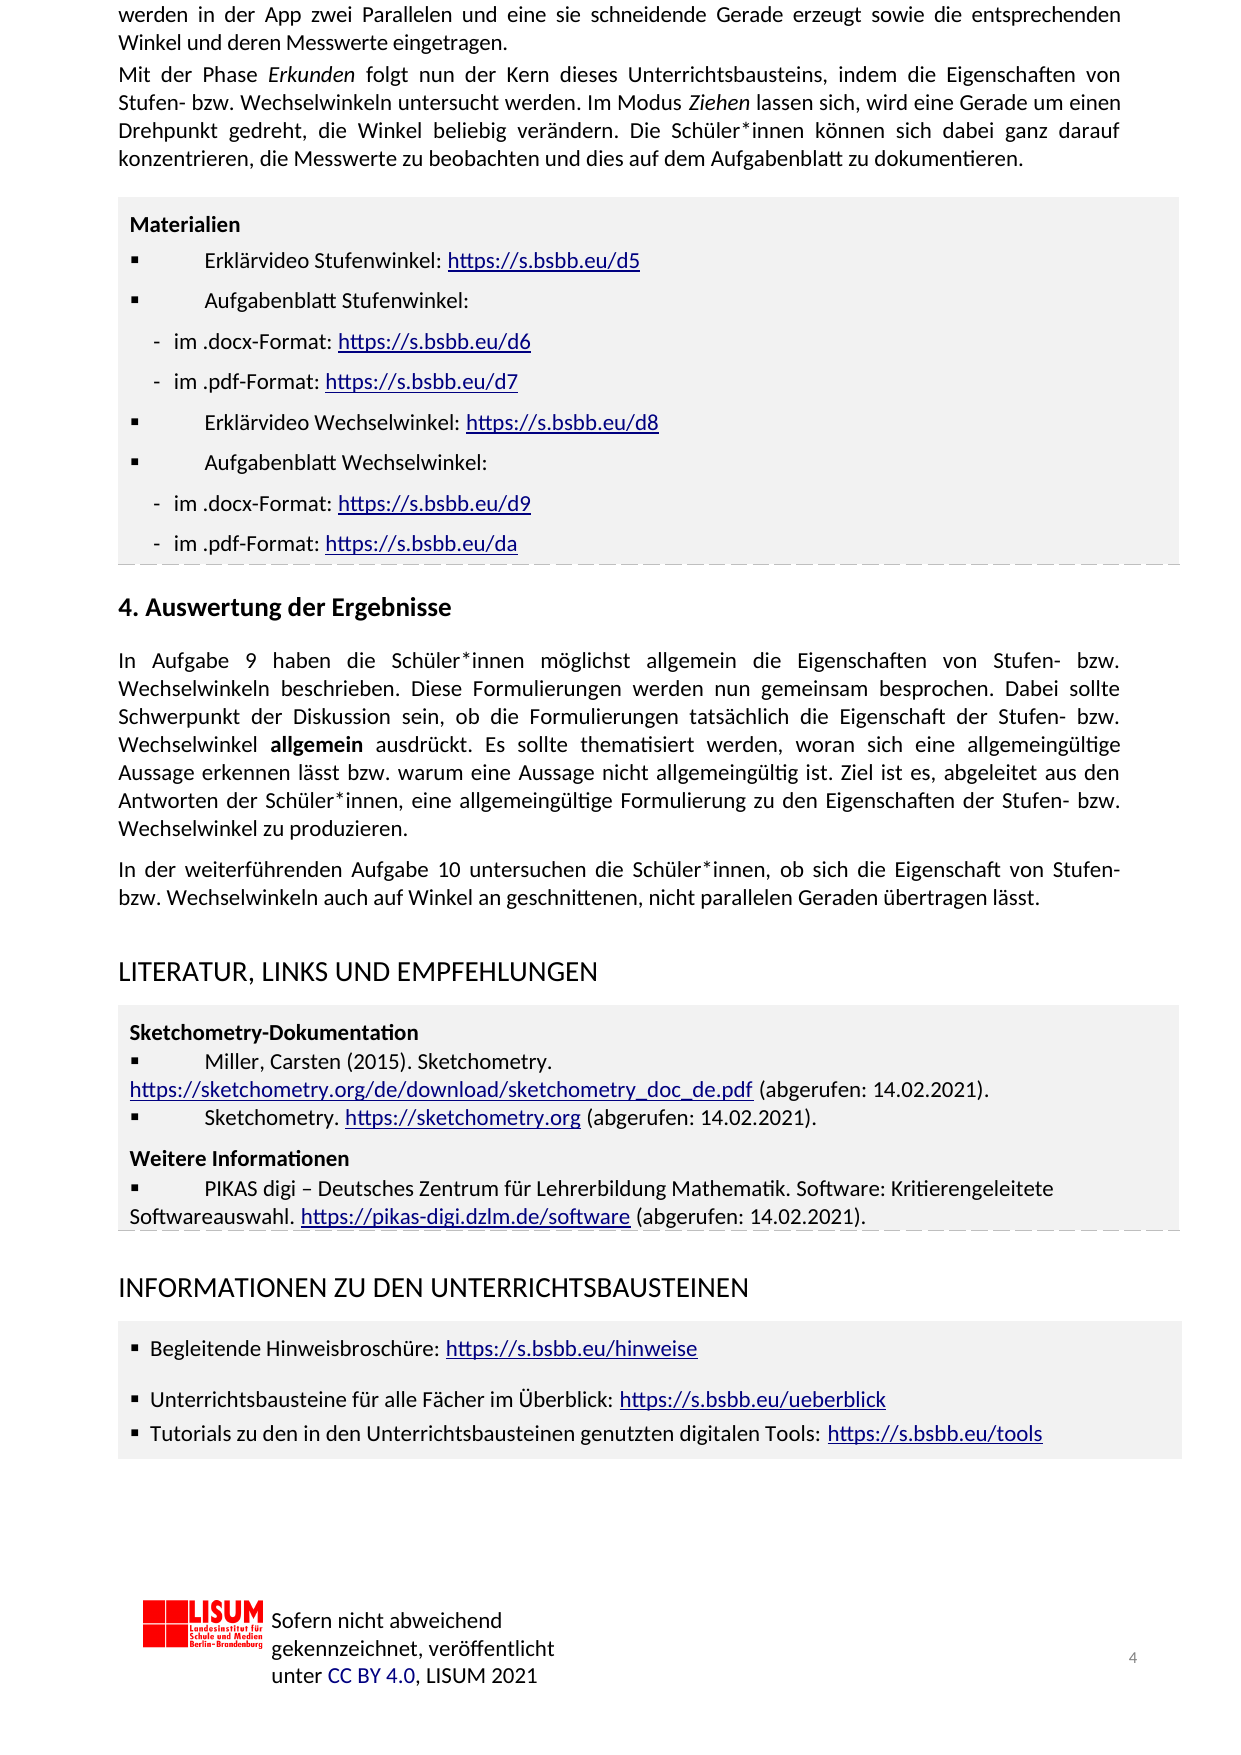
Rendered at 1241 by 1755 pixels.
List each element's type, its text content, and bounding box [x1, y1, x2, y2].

table_header Materialien Erklärvideo Stufenwinkel: https://s.bsbb.eu/d5 Aufgabenblatt Stufenwinkel: im .docx-Format: https://s.bsbb.eu/d6 im .pdf-Format: https://s.bsbb.eu/d7 Erklärvideo Wechselwinkel: https://s.bsbb.eu/d8 Aufgabenblatt Wechselwinkel: im .docx-Format: https://s.bsbb.eu/d9 im .pdf-Format: https://s.bsbb.eu/da [118, 197, 1179, 564]
text In der weiterführenden Aufgabe 10 untersuchen die Schüler*innen, ob sich die Eigenschaft von Stufen- bzw. Wechselwinkeln auch auf Winkel an geschnittenen, nicht parallelen Geraden übertragen lässt. [118, 855, 1122, 911]
table_header Begleitende Hinweisbroschüre: https://s.bsbb.eu/hinweise Unterrichtsbausteine für alle Fächer im Überblick: https://s.bsbb.eu/ueberblick Tutorials zu den in den Unterrichtsbausteinen genutzten digitalen Tools: https://s.bsbb.eu/tools [118, 1321, 1182, 1459]
text In der Phase Herstellen wird den Schüler*innen im Video zu Beginn erklärt, welche Einstellungen in der App vorzunehmen sind. Wird das Video nicht eingesetzt, muss die Lehrkraft zeigen, wie die im Video präsentierten Einstellungen bzgl. rechter Winkel, Nachkommastelle und Gitternetz vorzunehmen sind, und erklären, wie Winkel gemessen werden. Die weiteren Aufgaben können die Schüler*innen dann, der Anleitung folgend, auf dem Aufgabenblatt im Modus Konstruieren selbstständig erledigen. In dieser Phase werden in der App zwei Parallelen und eine sie schneidende Gerade erzeugt sowie die entsprechenden Winkel und deren Messwerte eingetragen. [118, 0, 1122, 56]
text In Aufgabe 9 haben die Schüler*innen möglichst allgemein die Eigenschaften von Stufen- bzw. Wechselwinkeln beschrieben. Diese Formulierungen werden nun gemeinsam besprochen. Dabei sollte Schwerpunkt der Diskussion sein, ob die Formulierungen tatsächlich die Eigenschaft der Stufen- bzw. Wechselwinkel allgemein ausdrückt. Es sollte thematisiert werden, woran sich eine allgemeingültige Aussage erkennen lässt bzw. warum eine Aussage nicht allgemeingültig ist. Ziel ist es, abgeleitet aus den Antworten der Schüler*innen, eine allgemeingültige Formulierung zu den Eigenschaften der Stufen- bzw. Wechselwinkel zu produzieren. [118, 646, 1122, 842]
text 4. Auswertung der Ergebnisse [118, 590, 1137, 623]
table_header Sketchometry-Dokumentation Miller, Carsten (2015). Sketchometry. https://sketchometry.org/de/download/sketchometry_doc_de.pdf (abgerufen: 14.02.2021). Sketchometry. https://sketchometry.org (abgerufen: 14.02.2021). Weitere Informationen PIKAS digi – Deutsches Zentrum für Lehrerbildung Mathematik. Software: Kritierengeleitete Softwareauswahl. https://pikas-digi.dzlm.de/software (abgerufen: 14.02.2021). [118, 1005, 1179, 1230]
subtitle Informationen zu den unterrichtsbausteinen [118, 1269, 1122, 1304]
text Mit der Phase Erkunden folgt nun der Kern dieses Unterrichtsbausteins, indem die Eigenschaften von Stufen- bzw. Wechselwinkeln untersucht werden. Im Modus Ziehen lassen sich, wird eine Gerade um einen Drehpunkt gedreht, die Winkel beliebig verändern. Die Schüler*innen können sich dabei ganz darauf konzentrieren, die Messwerte zu beobachten und dies auf dem Aufgabenblatt zu dokumentieren. [118, 60, 1122, 172]
subtitle Literatur, Links und EMPFEHLUNGEN [118, 953, 1122, 988]
